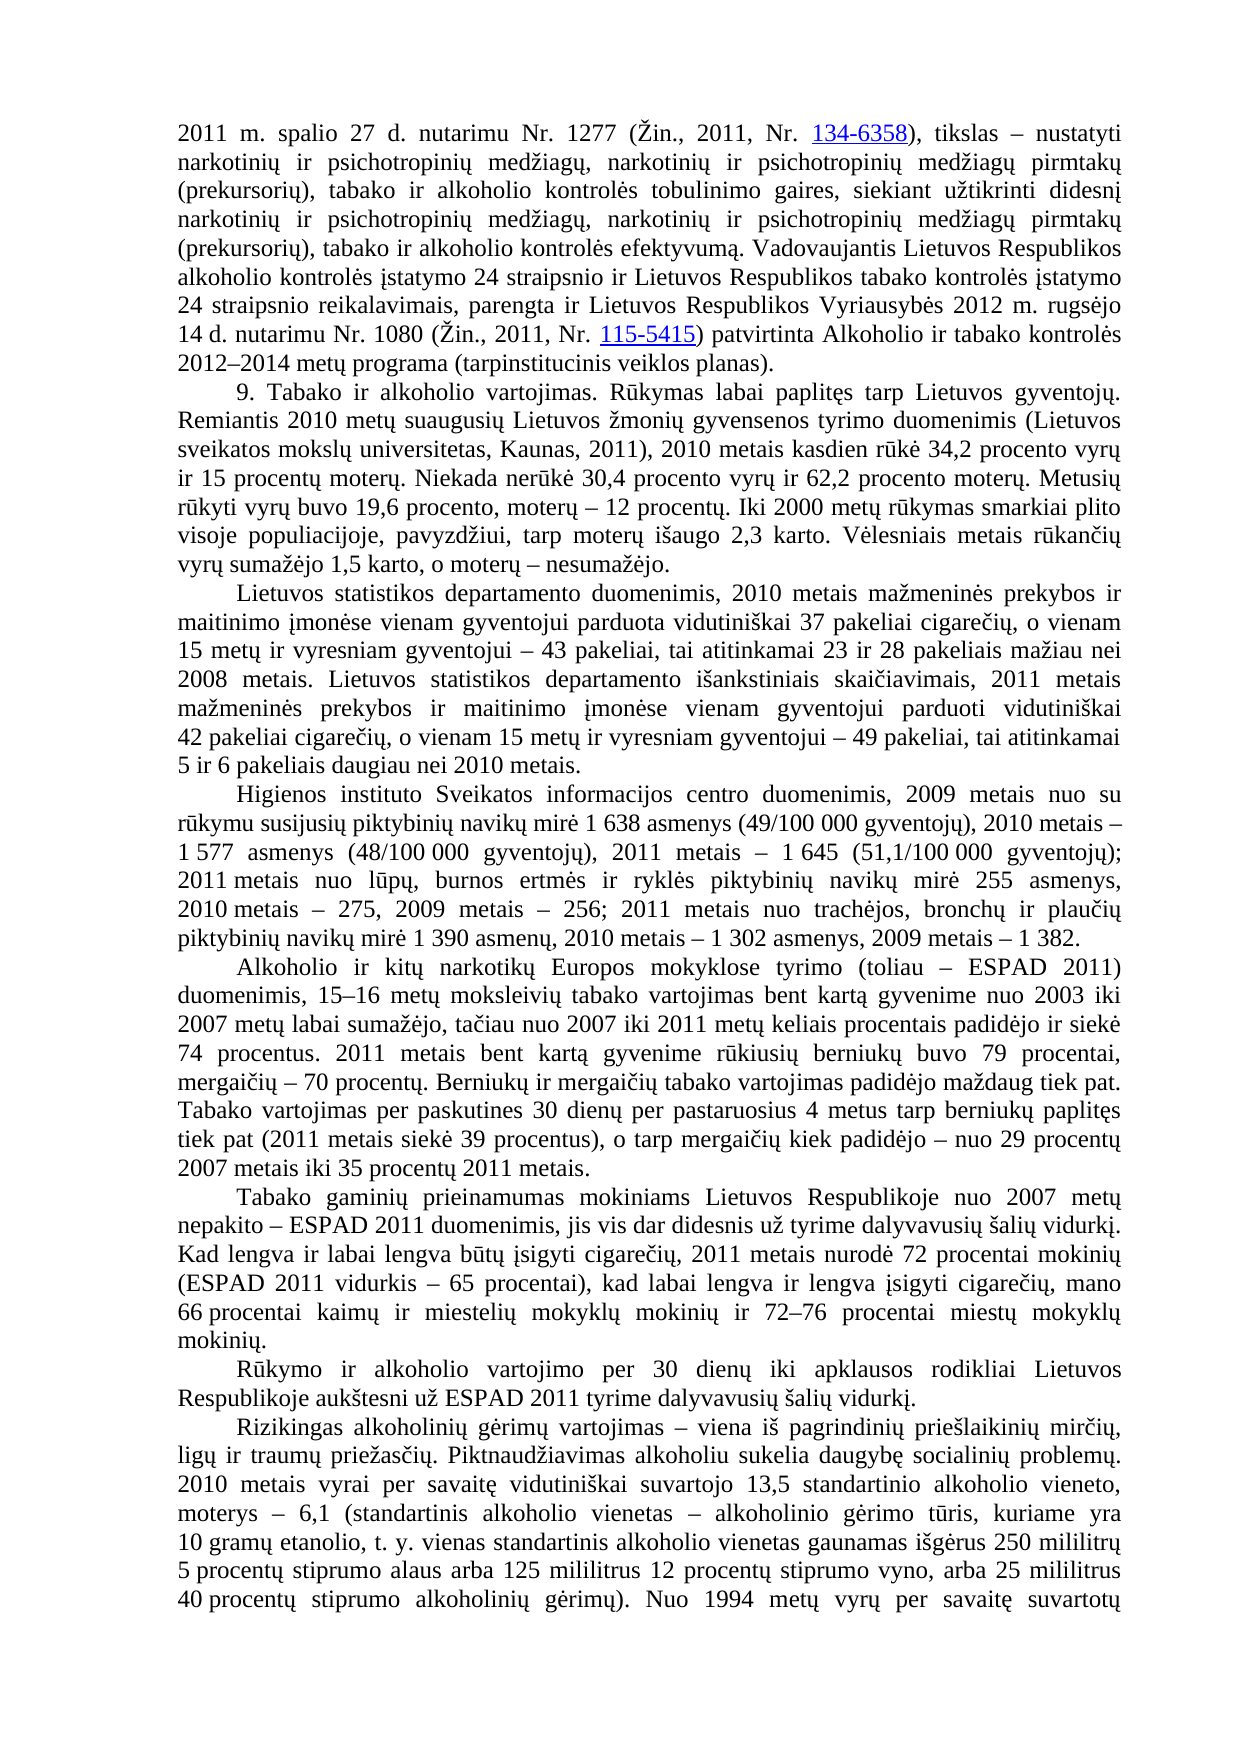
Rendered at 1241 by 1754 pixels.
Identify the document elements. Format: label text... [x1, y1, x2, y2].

text Rūkymo ir alkoholio vartojimo per 30 dienų iki apklausos rodikliai Lietuvos Respublikoje aukštesni už ESPAD 2011 tyrime dalyvavusių šalių vidurkį. [177, 1354, 1122, 1412]
text Higienos instituto Sveikatos informacijos centro duomenimis, 2009 metais nuo su rūkymu susijusių piktybinių navikų mirė 1 638 asmenys (49/100 000 gyventojų), 2010 metais – 1 577 asmenys (48/100 000 gyventojų), 2011 metais – 1 645 (51,1/100 000 gyventojų); 2011 metais nuo lūpų, burnos ertmės ir ryklės piktybinių navikų mirė 255 asmenys, 2010 metais – 275, 2009 metais – 256; 2011 metais nuo trachėjos, bronchų ir plaučių piktybinių navikų mirė 1 390 asmenų, 2010 metais – 1 302 asmenys, 2009 metais – 1 382. [177, 779, 1122, 952]
text Alkoholio ir kitų narkotikų Europos mokyklose tyrimo (toliau – ESPAD 2011) duomenimis, 15–16 metų moksleivių tabako vartojimas bent kartą gyvenime nuo 2003 iki 2007 metų labai sumažėjo, tačiau nuo 2007 iki 2011 metų keliais procentais padidėjo ir siekė 74 procentus. 2011 metais bent kartą gyvenime rūkiusių berniukų buvo 79 procentai, mergaičių – 70 procentų. Berniukų ir mergaičių tabako vartojimas padidėjo maždaug tiek pat. Tabako vartojimas per paskutines 30 dienų per pastaruosius 4 metus tarp berniukų paplitęs tiek pat (2011 metais siekė 39 procentus), o tarp mergaičių kiek padidėjo – nuo 29 procentų 2007 metais iki 35 procentų 2011 metais. [177, 952, 1122, 1182]
text Tabako gaminių prieinamumas mokiniams Lietuvos Respublikoje nuo 2007 metų nepakito – ESPAD 2011 duomenimis, jis vis dar didesnis už tyrime dalyvavusių šalių vidurkį. Kad lengva ir labai lengva būtų įsigyti cigarečių, 2011 metais nurodė 72 procentai mokinių (ESPAD 2011 vidurkis – 65 procentai), kad labai lengva ir lengva įsigyti cigarečių, mano 66 procentai kaimų ir miestelių mokyklų mokinių ir 72–76 procentai miestų mokyklų mokinių. [177, 1182, 1122, 1354]
text Rizikingas alkoholinių gėrimų vartojimas – viena iš pagrindinių priešlaikinių mirčių, ligų ir traumų priežasčių. Piktnaudžiavimas alkoholiu sukelia daugybę socialinių problemų. 2010 metais vyrai per savaitę vidutiniškai suvartojo 13,5 standartinio alkoholio vieneto, moterys – 6,1 (standartinis alkoholio vienetas – alkoholinio gėrimo tūris, kuriame yra 10 gramų etanolio, t. y. vienas standartinis alkoholio vienetas gaunamas išgėrus 250 mililitrų 5 procentų stiprumo alaus arba 125 mililitrus 12 procentų stiprumo vyno, arba 25 mililitrus 40 procentų stiprumo alkoholinių gėrimų). Nuo 1994 metų vyrų per savaitę suvartotų [177, 1412, 1122, 1613]
text 9. Tabako ir alkoholio vartojimas. Rūkymas labai paplitęs tarp Lietuvos gyventojų. Remiantis 2010 metų suaugusių Lietuvos žmonių gyvensenos tyrimo duomenimis (Lietuvos sveikatos mokslų universitetas, Kaunas, 2011), 2010 metais kasdien rūkė 34,2 procento vyrų ir 15 procentų moterų. Niekada nerūkė 30,4 procento vyrų ir 62,2 procento moterų. Metusių rūkyti vyrų buvo 19,6 procento, moterų – 12 procentų. Iki 2000 metų rūkymas smarkiai plito visoje populiacijoje, pavyzdžiui, tarp moterų išaugo 2,3 karto. Vėlesniais metais rūkančių vyrų sumažėjo 1,5 karto, o moterų – nesumažėjo. [177, 377, 1122, 578]
text Lietuvos statistikos departamento duomenimis, 2010 metais mažmeninės prekybos ir maitinimo įmonėse vienam gyventojui parduota vidutiniškai 37 pakeliai cigarečių, o vienam 15 metų ir vyresniam gyventojui – 43 pakeliai, tai atitinkamai 23 ir 28 pakeliais mažiau nei 2008 metais. Lietuvos statistikos departamento išankstiniais skaičiavimais, 2011 metais mažmeninės prekybos ir maitinimo įmonėse vienam gyventojui parduoti vidutiniškai 42 pakeliai cigarečių, o vienam 15 metų ir vyresniam gyventojui – 49 pakeliai, tai atitinkamai 5 ir 6 pakeliais daugiau nei 2010 metais. [177, 578, 1122, 779]
text 2011 m. spalio 27 d. nutarimu Nr. 1277 (Žin., 2011, Nr. 134-6358), tikslas – nustatyti narkotinių ir psichotropinių medžiagų, narkotinių ir psichotropinių medžiagų pirmtakų (prekursorių), tabako ir alkoholio kontrolės tobulinimo gaires, siekiant užtikrinti didesnį narkotinių ir psichotropinių medžiagų, narkotinių ir psichotropinių medžiagų pirmtakų (prekursorių), tabako ir alkoholio kontrolės efektyvumą. Vadovaujantis Lietuvos Respublikos alkoholio kontrolės įstatymo 24 straipsnio ir Lietuvos Respublikos tabako kontrolės įstatymo 24 straipsnio reikalavimais, parengta ir Lietuvos Respublikos Vyriausybės 2012 m. rugsėjo 14 d. nutarimu Nr. 1080 (Žin., 2011, Nr. 115-5415) patvirtinta Alkoholio ir tabako kontrolės 2012–2014 metų programa (tarpinstitucinis veiklos planas). [177, 118, 1122, 377]
